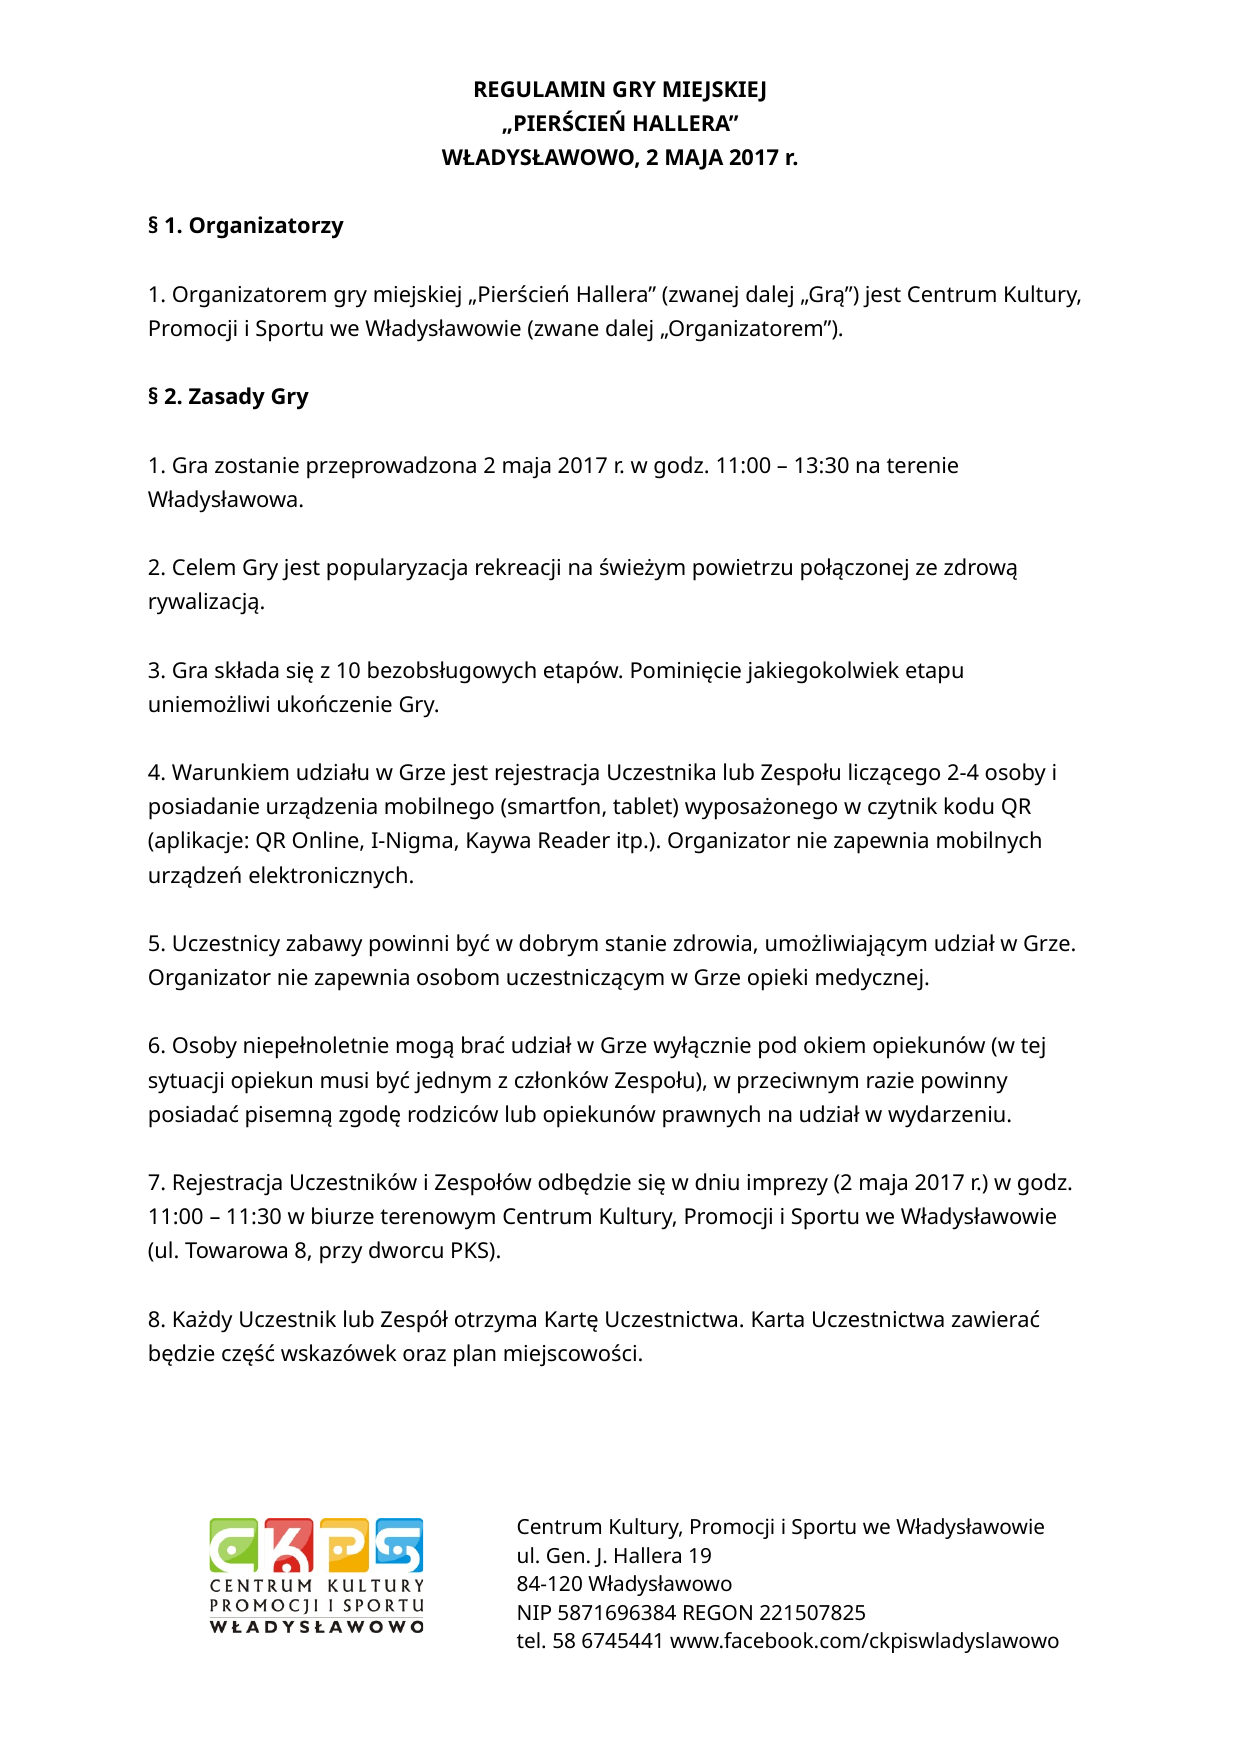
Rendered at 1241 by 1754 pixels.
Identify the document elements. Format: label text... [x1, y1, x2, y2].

text 3. Gra składa się z 10 bezobsługowych etapów. Pominięcie jakiegokolwiek etapu uniemożliwi ukończenie Gry. [148, 654, 1093, 718]
text § 2. Zasady Gry [148, 381, 1093, 411]
text 2. Celem Gry jest popularyzacja rekreacji na świeżym powietrzu połączonej ze zdrową rywalizacją. [148, 552, 1093, 616]
text REGULAMIN GRY MIEJSKIEJ [148, 74, 1093, 103]
text § 1. Organizatorzy [148, 210, 1093, 240]
text 1. Gra zostanie przeprowadzona 2 maja 2017 r. w godz. 11:00 – 13:30 na terenie Władysławowa. [148, 449, 1093, 513]
text 4. Warunkiem udziału w Grze jest rejestracja Uczestnika lub Zespołu liczącego 2-4 osoby i posiadanie urządzenia mobilnego (smartfon, tablet) wyposażonego w czytnik kodu QR (aplikacje: QR Online, I-Nigma, Kaywa Reader itp.). Organizator nie zapewnia mobilnych urządzeń elektronicznych. [148, 757, 1093, 889]
text „PIERŚCIEŃ HALLERA” [148, 108, 1093, 138]
text 6. Osoby niepełnoletnie mogą brać udział w Grze wyłącznie pod okiem opiekunów (w tej sytuacji opiekun musi być jednym z członków Zespołu), w przeciwnym razie powinny posiadać pisemną zgodę rodziców lub opiekunów prawnych na udział w wydarzeniu. [148, 1030, 1093, 1128]
text 8. Każdy Uczestnik lub Zespół otrzyma Kartę Uczestnictwa. Karta Uczestnictwa zawierać będzie część wskazówek oraz plan miejscowości. [148, 1304, 1093, 1368]
text WŁADYSŁAWOWO, 2 MAJA 2017 r. [148, 142, 1093, 172]
text 7. Rejestracja Uczestników i Zespołów odbędzie się w dniu imprezy (2 maja 2017 r.) w godz. 11:00 – 11:30 w biurze terenowym Centrum Kultury, Promocji i Sportu we Władysławowie (ul. Towarowa 8, przy dworcu PKS). [148, 1167, 1093, 1265]
text 5. Uczestnicy zabawy powinni być w dobrym stanie zdrowia, umożliwiającym udział w Grze. Organizator nie zapewnia osobom uczestniczącym w Grze opieki medycznej. [148, 928, 1093, 992]
text 1. Organizatorem gry miejskiej „Pierścień Hallera” (zwanej dalej „Grą”) jest Centrum Kultury, Promocji i Sportu we Władysławowie (zwane dalej „Organizatorem”). [148, 279, 1093, 343]
